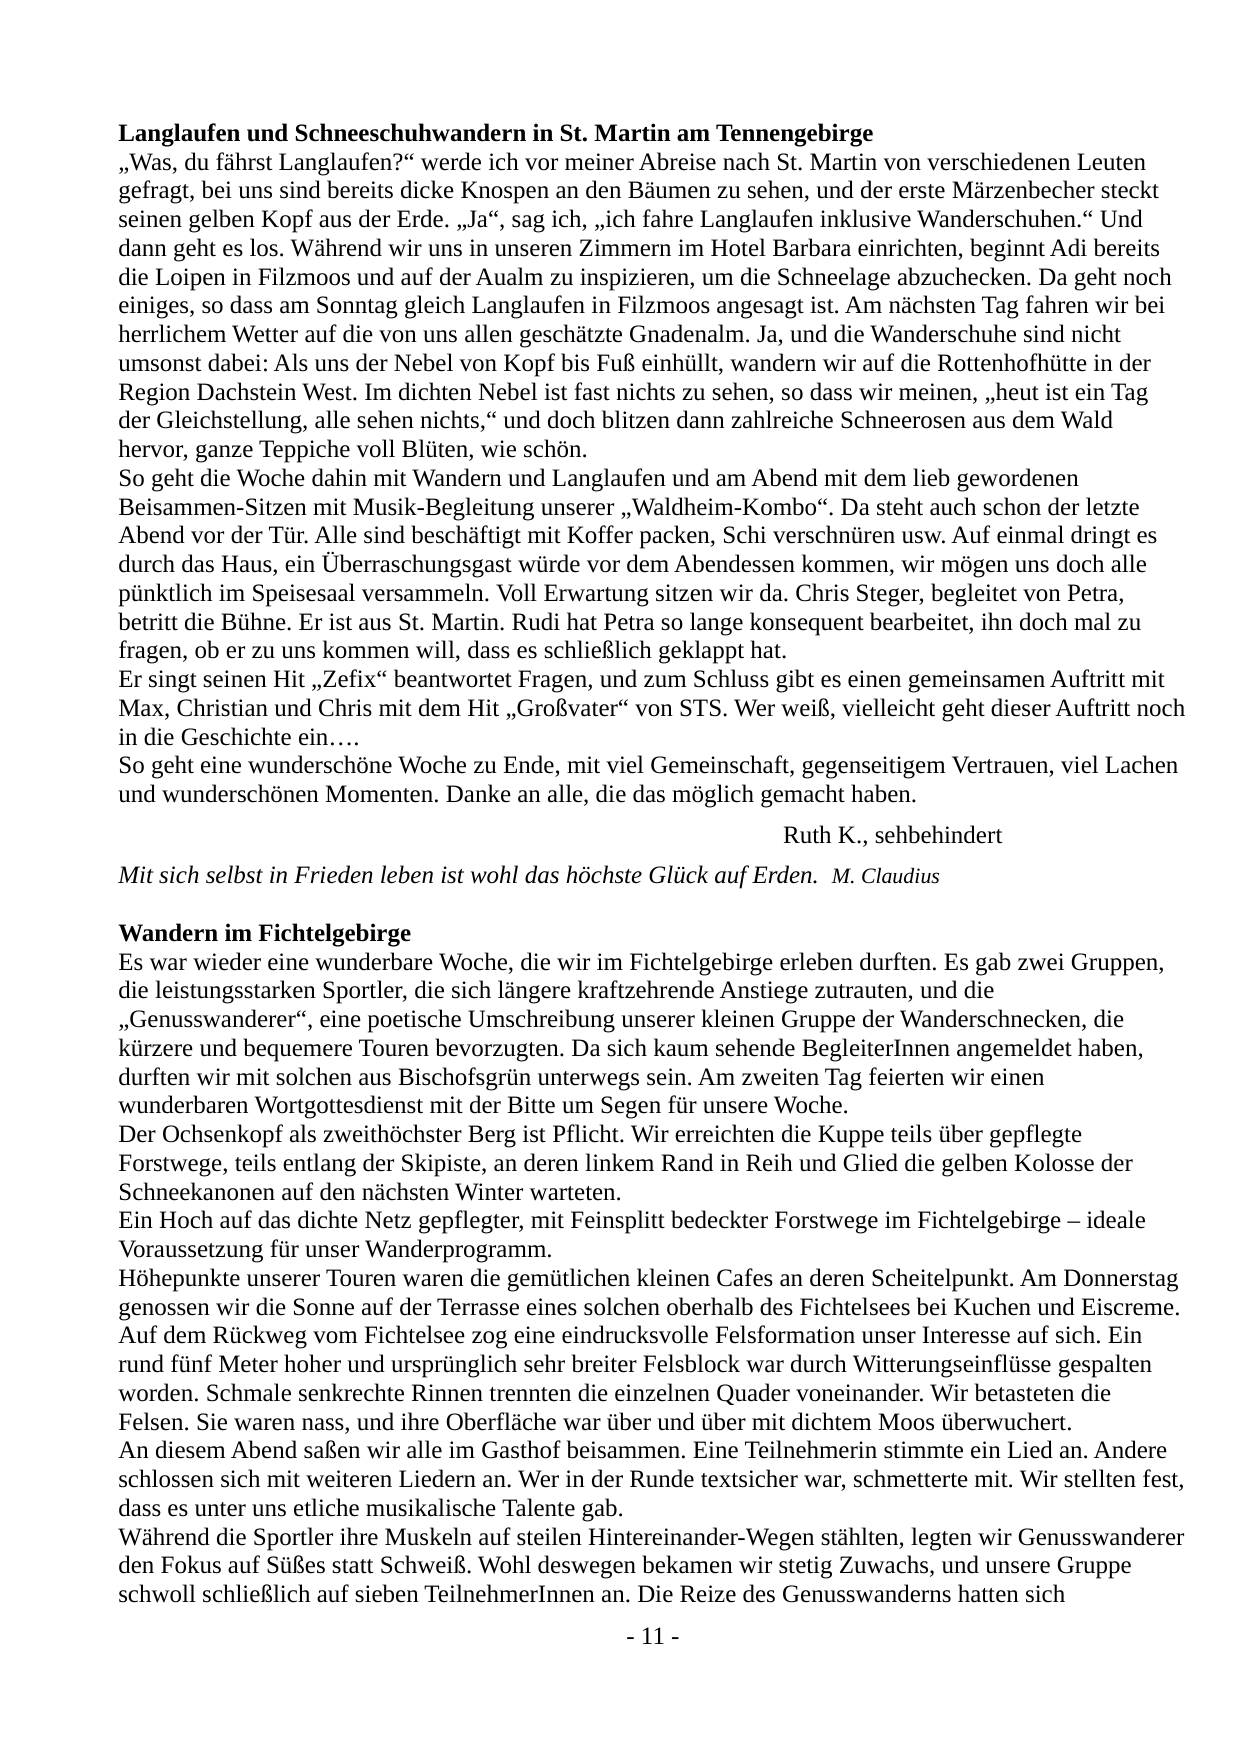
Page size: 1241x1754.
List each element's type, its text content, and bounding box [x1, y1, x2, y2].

text wunderbaren Wortgottesdienst mit der Bitte um Segen für unsere Woche. [118, 1091, 1187, 1119]
text „Was, du fährst Langlaufen?“ werde ich vor meiner Abreise nach St. Martin von verschiedenen Leuten gefragt, bei uns sind bereits dicke Knospen an den Bäumen zu sehen, und der erste Märzenbecher steckt seinen gelben Kopf aus der Erde. „Ja“, sag ich, „ich fahre Langlaufen inklusive Wanderschuhen.“ Und dann geht es los. Während wir uns in unseren Zimmern im Hotel Barbara einrichten, beginnt Adi bereits die Loipen in Filzmoos und auf der Aualm zu inspizieren, um die Schneelage abzuchecken. Da geht noch einiges, so dass am Sonntag gleich Langlaufen in Filzmoos angesagt ist. Am nächsten Tag fahren wir bei herrlichem Wetter auf die von uns allen geschätzte Gnadenalm. Ja, und die Wanderschuhe sind nicht umsonst dabei: Als uns der Nebel von Kopf bis Fuß einhüllt, wandern wir auf die Rottenhofhütte in der Region Dachstein West. Im dichten Nebel ist fast nichts zu sehen, so dass wir meinen, „heut ist ein Tag [118, 147, 1187, 406]
text Höhepunkte unserer Touren waren die gemütlichen kleinen Cafes an deren Scheitelpunkt. Am Donnerstag genossen wir die Sonne auf der Terrasse eines solchen oberhalb des Fichtelsees bei Kuchen und Eiscreme. [118, 1263, 1187, 1321]
text Er singt seinen Hit „Zefix“ beantwortet Fragen, und zum Schluss gibt es einen gemeinsamen Auftritt mit Max, Christian und Chris mit dem Hit „Großvater“ von STS. Wer weiß, vielleicht geht dieser Auftritt noch in die Geschichte ein…. [118, 664, 1187, 751]
text An diesem Abend saßen wir alle im Gasthof beisammen. Eine Teilnehmerin stimmte ein Lied an. Andere schlossen sich mit weiteren Liedern an. Wer in der Runde textsicher war, schmetterte mit. Wir stellten fest, dass es unter uns etliche musikalische Talente gab. [118, 1436, 1187, 1522]
text Mit sich selbst in Frieden leben ist wohl das höchste Glück auf Erden. M. Claudius [118, 861, 1187, 889]
text Ein Hoch auf das dichte Netz gepflegter, mit Feinsplitt bedeckter Forstwege im Fichtelgebirge – ideale Voraussetzung für unser Wanderprogramm. [118, 1206, 1187, 1263]
text Auf dem Rückweg vom Fichtelsee zog eine eindrucksvolle Felsformation unser Interesse auf sich. Ein rund fünf Meter hoher und ursprünglich sehr breiter Felsblock war durch Witterungseinflüsse gespalten worden. Schmale senkrechte Rinnen trennten die einzelnen Quader voneinander. Wir betasteten die Felsen. Sie waren nass, und ihre Oberfläche war über und über mit dichtem Moos überwuchert. [118, 1321, 1187, 1436]
text Während die Sportler ihre Muskeln auf steilen Hintereinander-Wegen stählten, legten wir Genusswanderer den Fokus auf Süßes statt Schweiß. Wohl deswegen bekamen wir stetig Zuwachs, und unsere Gruppe schwoll schließlich auf sieben TeilnehmerInnen an. Die Reize des Genusswanderns hatten sich [118, 1522, 1187, 1608]
text Es war wieder eine wunderbare Woche, die wir im Fichtelgebirge erleben durften. Es gab zwei Gruppen, die leistungsstarken Sportler, die sich längere kraftzehrende Anstiege zutrauten, und die „Genusswanderer“, eine poetische Umschreibung unserer kleinen Gruppe der Wanderschnecken, die kürzere und bequemere Touren bevorzugten. Da sich kaum sehende BegleiterInnen angemeldet haben, durften wir mit solchen aus Bischofsgrün unterwegs sein. Am zweiten Tag feierten wir einen [118, 947, 1187, 1091]
text Langlaufen und Schneeschuhwandern in St. Martin am Tennengebirge [118, 118, 1187, 147]
text Wandern im Fichtelgebirge [118, 918, 1187, 947]
text der Gleichstellung, alle sehen nichts,“ und doch blitzen dann zahlreiche Schneerosen aus dem Wald hervor, ganze Teppiche voll Blüten, wie schön. [118, 406, 1187, 463]
text So geht die Woche dahin mit Wandern und Langlaufen und am Abend mit dem lieb gewordenen Beisammen-Sitzen mit Musik-Begleitung unserer „Waldheim-Kombo“. Da steht auch schon der letzte Abend vor der Tür. Alle sind beschäftigt mit Koffer packen, Schi verschnüren usw. Auf einmal dringt es durch das Haus, ein Überraschungsgast würde vor dem Abendessen kommen, wir mögen uns doch alle pünktlich im Speisesaal versammeln. Voll Erwartung sitzen wir da. Chris Steger, begleitet von Petra, betritt die Bühne. Er ist aus St. Martin. Rudi hat Petra so lange konsequent bearbeitet, ihn doch mal zu fragen, ob er zu uns kommen will, dass es schließlich geklappt hat. [118, 463, 1187, 664]
text So geht eine wunderschöne Woche zu Ende, mit viel Gemeinschaft, gegenseitigem Vertrauen, viel Lachen und wunderschönen Momenten. Danke an alle, die das möglich gemacht haben. [118, 751, 1187, 808]
text Der Ochsenkopf als zweithöchster Berg ist Pflicht. Wir erreichten die Kuppe teils über gepflegte Forstwege, teils entlang der Skipiste, an deren linkem Rand in Reih und Glied die gelben Kolosse der Schneekanonen auf den nächsten Winter warteten. [118, 1119, 1187, 1206]
text Ruth K., sehbehindert [118, 820, 1187, 849]
